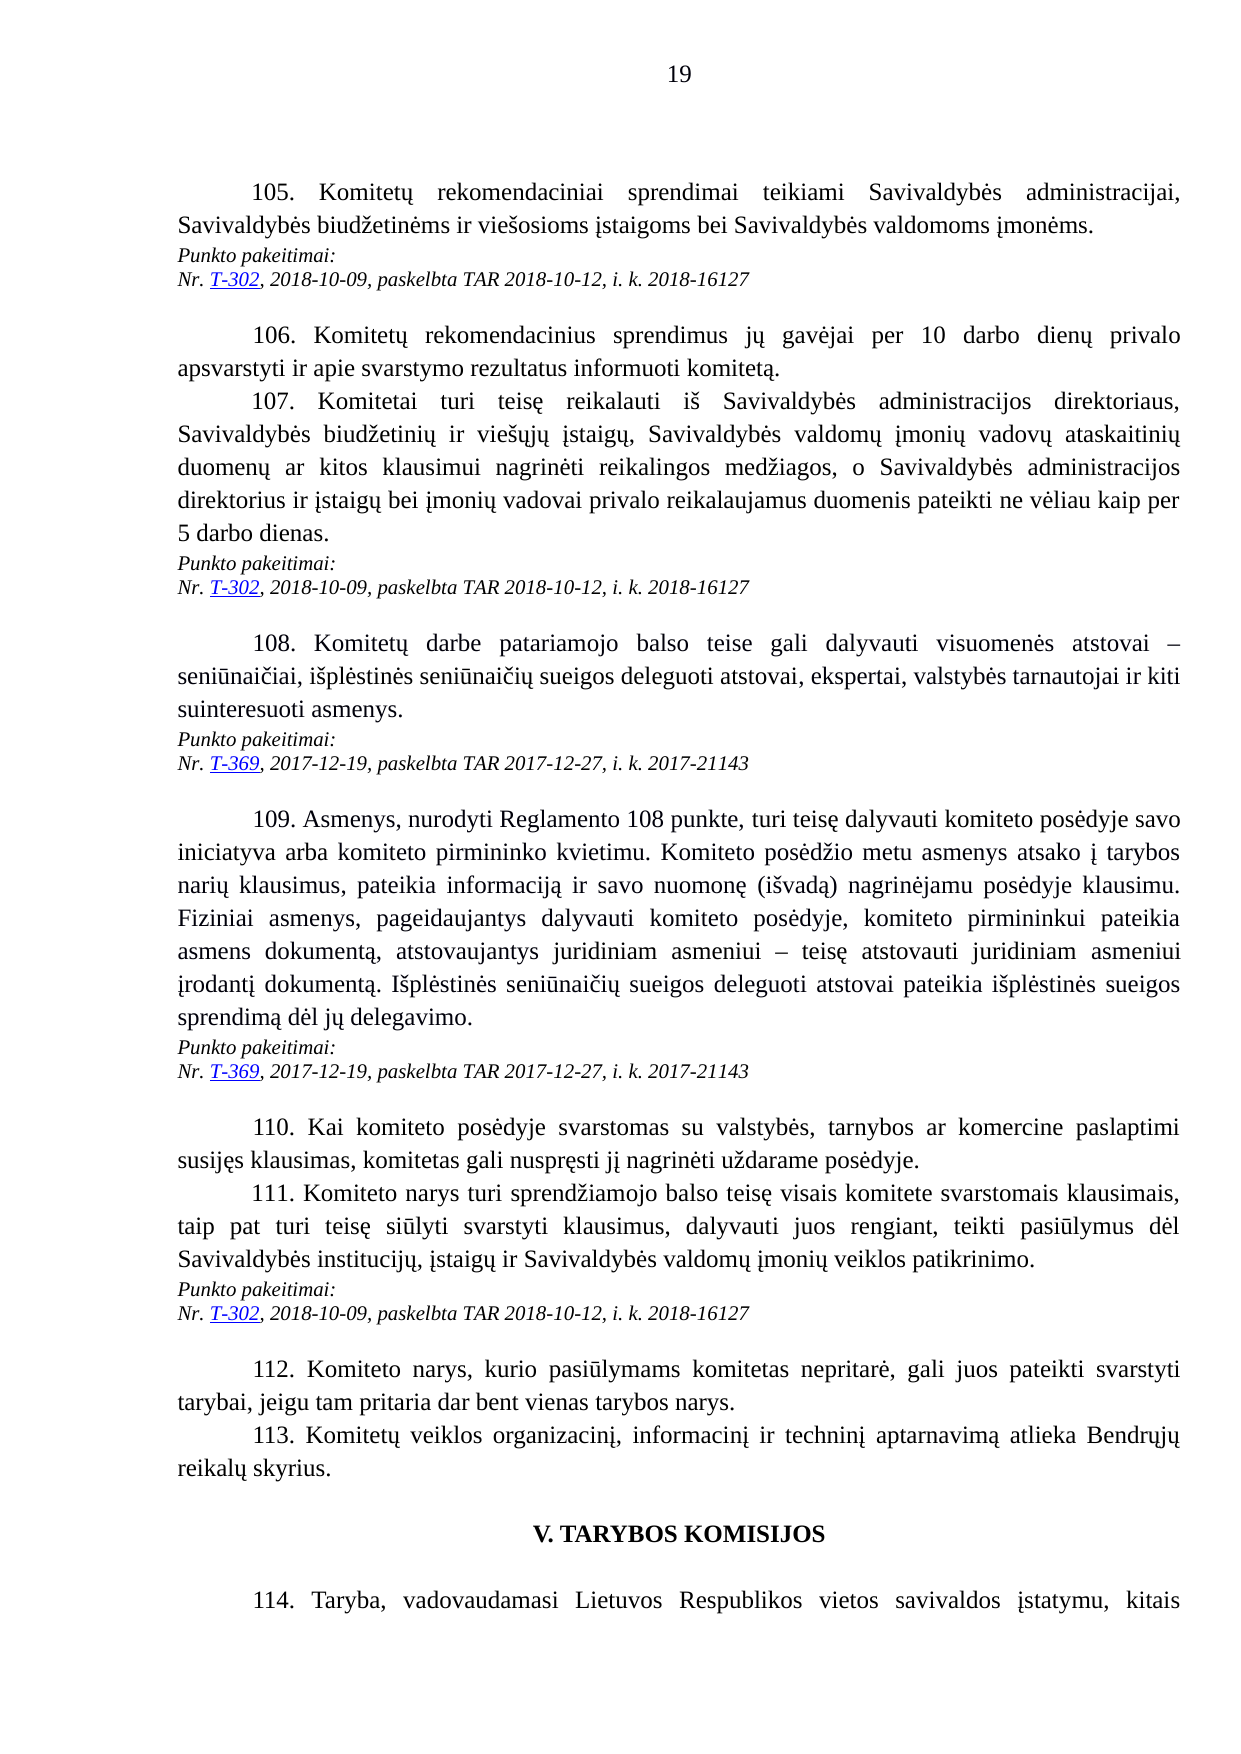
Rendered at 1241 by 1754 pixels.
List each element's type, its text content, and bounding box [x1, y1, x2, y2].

text Nr. T-369, 2017-12-19, paskelbta TAR 2017-12-27, i. k. 2017-21143 [177, 751, 1181, 775]
text 111. Komiteto narys turi sprendžiamojo balso teisę visais komitete svarstomais klausimais, taip pat turi teisę siūlyti svarstyti klausimus, dalyvauti juos rengiant, teikti pasiūlymus dėl Savivaldybės institucijų, įstaigų ir Savivaldybės valdomų įmonių veiklos patikrinimo. [177, 1178, 1181, 1273]
text 106. Komitetų rekomendacinius sprendimus jų gavėjai per 10 darbo dienų privalo apsvarstyti ir apie svarstymo rezultatus informuoti komitetą. [177, 320, 1181, 382]
text Punkto pakeitimai: [177, 727, 1181, 751]
text 107. Komitetai turi teisę reikalauti iš Savivaldybės administracijos direktoriaus, Savivaldybės biudžetinių ir viešųjų įstaigų, Savivaldybės valdomų įmonių vadovų ataskaitinių duomenų ar kitos klausimui nagrinėti reikalingos medžiagos, o Savivaldybės administracijos direktorius ir įstaigų bei įmonių vadovai privalo reikalaujamus duomenis pateikti ne vėliau kaip per 5 darbo dienas. [177, 386, 1181, 547]
text 112. Komiteto narys, kurio pasiūlymams komitetas nepritarė, gali juos pateikti svarstyti tarybai, jeigu tam pritaria dar bent vienas tarybos narys. [177, 1354, 1181, 1416]
text V. TARYBOS KOMISIJOS [177, 1519, 1181, 1548]
text 113. Komitetų veiklos organizacinį, informacinį ir techninį aptarnavimą atlieka Bendrųjų reikalų skyrius. [177, 1420, 1181, 1482]
text Punkto pakeitimai: [177, 243, 1181, 267]
text Nr. T-302, 2018-10-09, paskelbta TAR 2018-10-12, i. k. 2018-16127 [177, 267, 1181, 291]
text 110. Kai komiteto posėdyje svarstomas su valstybės, tarnybos ar komercine paslaptimi susijęs klausimas, komitetas gali nuspręsti jį nagrinėti uždarame posėdyje. [177, 1112, 1181, 1174]
text 109. Asmenys, nurodyti Reglamento 108 punkte, turi teisę dalyvauti komiteto posėdyje savo iniciatyva arba komiteto pirmininko kvietimu. Komiteto posėdžio metu asmenys atsako į tarybos narių klausimus, pateikia informaciją ir savo nuomonę (išvadą) nagrinėjamu posėdyje klausimu. Fiziniai asmenys, pageidaujantys dalyvauti komiteto posėdyje, komiteto pirmininkui pateikia asmens dokumentą, atstovaujantys juridiniam asmeniui – teisę atstovauti juridiniam asmeniui įrodantį dokumentą. Išplėstinės seniūnaičių sueigos deleguoti atstovai pateikia išplėstinės sueigos sprendimą dėl jų delegavimo. [177, 804, 1181, 1031]
text Nr. T-369, 2017-12-19, paskelbta TAR 2017-12-27, i. k. 2017-21143 [177, 1059, 1181, 1083]
text Punkto pakeitimai: [177, 1035, 1181, 1059]
text Punkto pakeitimai: [177, 1277, 1181, 1301]
text 114. Taryba, vadovaudamasi Lietuvos Respublikos vietos savivaldos įstatymu, kitais [177, 1585, 1181, 1614]
text Punkto pakeitimai: [177, 551, 1181, 575]
text 105. Komitetų rekomendaciniai sprendimai teikiami Savivaldybės administracijai, Savivaldybės biudžetinėms ir viešosioms įstaigoms bei Savivaldybės valdomoms įmonėms. [177, 177, 1181, 239]
text 108. Komitetų darbe patariamojo balso teise gali dalyvauti visuomenės atstovai – seniūnaičiai, išplėstinės seniūnaičių sueigos deleguoti atstovai, ekspertai, valstybės tarnautojai ir kiti suinteresuoti asmenys. [177, 628, 1181, 723]
text Nr. T-302, 2018-10-09, paskelbta TAR 2018-10-12, i. k. 2018-16127 [177, 575, 1181, 599]
text Nr. T-302, 2018-10-09, paskelbta TAR 2018-10-12, i. k. 2018-16127 [177, 1301, 1181, 1325]
